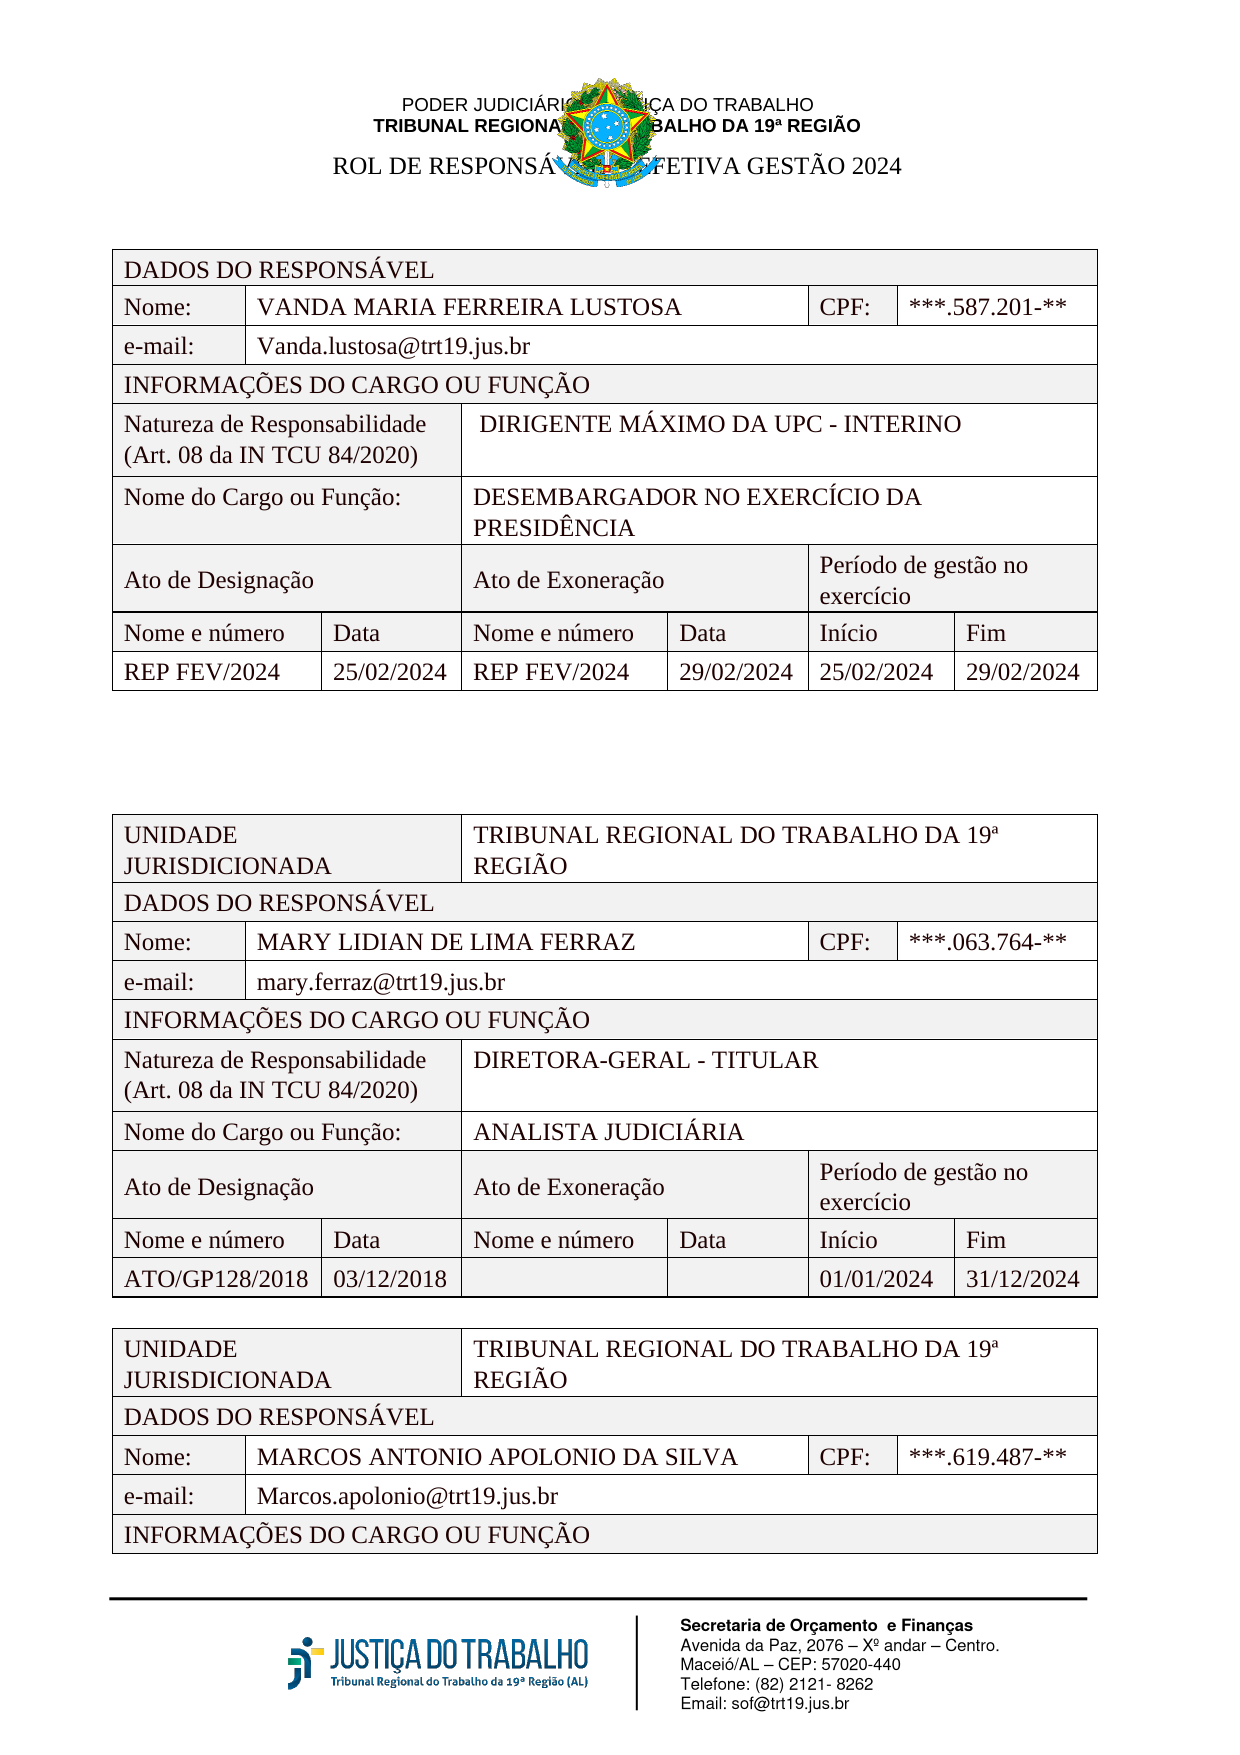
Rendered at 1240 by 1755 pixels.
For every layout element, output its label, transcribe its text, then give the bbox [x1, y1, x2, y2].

table_cell 31/12/2024 [955, 1258, 1097, 1296]
table_header UNIDADE JURISDICIONADA [113, 1329, 461, 1396]
table_cell ANALISTA JUDICIÁRIA [462, 1112, 1097, 1150]
table_cell INFORMAÇÕES DO CARGO OU FUNÇÃO [113, 1000, 1097, 1038]
table_cell 29/02/2024 [668, 652, 808, 690]
table_cell Nome e número [113, 1219, 321, 1257]
table_cell Ato de Designação [113, 545, 461, 611]
table_cell 25/02/2024 [809, 652, 954, 690]
table_cell CPF: [809, 286, 897, 324]
table_cell Nome e número [462, 1219, 667, 1257]
table_cell ***.063.764-** [898, 922, 1097, 960]
table_cell CPF: [809, 1436, 897, 1474]
table_cell DADOS DO RESPONSÁVEL [113, 883, 1097, 921]
table_cell Início [809, 613, 954, 651]
table_cell Nome: [113, 286, 245, 324]
table_cell DIRIGENTE MÁXIMO DA UPC - INTERINO [462, 404, 1097, 476]
table_cell Fim [955, 1219, 1097, 1257]
table_cell Ato de Exoneração [462, 1151, 808, 1218]
table_cell INFORMAÇÕES DO CARGO OU FUNÇÃO [113, 365, 1097, 403]
table_cell Nome e número [113, 613, 321, 651]
table_cell DESEMBARGADOR NO EXERCÍCIO DA PRESIDÊNCIA [462, 477, 1097, 543]
table_cell Ato de Exoneração [462, 545, 808, 611]
table_cell Nome: [113, 922, 245, 960]
table_cell CPF: [809, 922, 897, 960]
table_cell DADOS DO RESPONSÁVEL [113, 1397, 1097, 1435]
table_cell Ato de Designação [113, 1151, 461, 1218]
table_cell MARCOS ANTONIO APOLONIO DA SILVA [246, 1436, 808, 1474]
table_cell Fim [955, 613, 1097, 651]
table_cell Período de gestão no exercício [809, 545, 1097, 611]
table_cell ATO/GP128/2018 [113, 1258, 321, 1296]
table_cell [668, 1258, 808, 1296]
table_cell ***.587.201-** [898, 286, 1097, 324]
table_cell Natureza de Responsabilidade (Art. 08 da IN TCU 84/2020) [113, 404, 461, 476]
table_cell MARY LIDIAN DE LIMA FERRAZ [246, 922, 808, 960]
table_cell Data [322, 613, 461, 651]
table_cell ***.619.487-** [898, 1436, 1097, 1474]
table_cell Nome: [113, 1436, 245, 1474]
table_cell Data [668, 1219, 808, 1257]
table_cell 29/02/2024 [955, 652, 1097, 690]
table_cell Nome do Cargo ou Função: [113, 477, 461, 543]
table_cell [462, 1258, 667, 1296]
table_cell Vanda.lustosa@trt19.jus.br [246, 326, 1097, 364]
table_cell e-mail: [113, 326, 245, 364]
table_cell Marcos.apolonio@trt19.jus.br [246, 1475, 1097, 1514]
table_cell Data [668, 613, 808, 651]
table_cell 01/01/2024 [809, 1258, 954, 1296]
table_cell REP FEV/2024 [462, 652, 667, 690]
table_cell Nome e número [462, 613, 667, 651]
table_cell Período de gestão no exercício [809, 1151, 1097, 1218]
table_cell e-mail: [113, 961, 245, 999]
table_cell DIRETORA-GERAL - TITULAR [462, 1040, 1097, 1111]
table_cell Nome do Cargo ou Função: [113, 1112, 461, 1150]
table_header TRIBUNAL REGIONAL DO TRABALHO DA 19ª REGIÃO [462, 815, 1097, 882]
table_cell INFORMAÇÕES DO CARGO OU FUNÇÃO [113, 1515, 1097, 1553]
table_cell Início [809, 1219, 954, 1257]
table_cell 25/02/2024 [322, 652, 461, 690]
table_cell VANDA MARIA FERREIRA LUSTOSA [246, 286, 808, 324]
table_cell DADOS DO RESPONSÁVEL [113, 250, 1097, 285]
table_cell Data [322, 1219, 461, 1257]
table_cell mary.ferraz@trt19.jus.br [246, 961, 1097, 999]
table_cell e-mail: [113, 1475, 245, 1514]
table_cell REP FEV/2024 [113, 652, 321, 690]
table_header UNIDADE JURISDICIONADA [113, 815, 461, 882]
table_cell Natureza de Responsabilidade (Art. 08 da IN TCU 84/2020) [113, 1040, 461, 1111]
table_header TRIBUNAL REGIONAL DO TRABALHO DA 19ª REGIÃO [462, 1329, 1097, 1396]
table_cell 03/12/2018 [322, 1258, 461, 1296]
